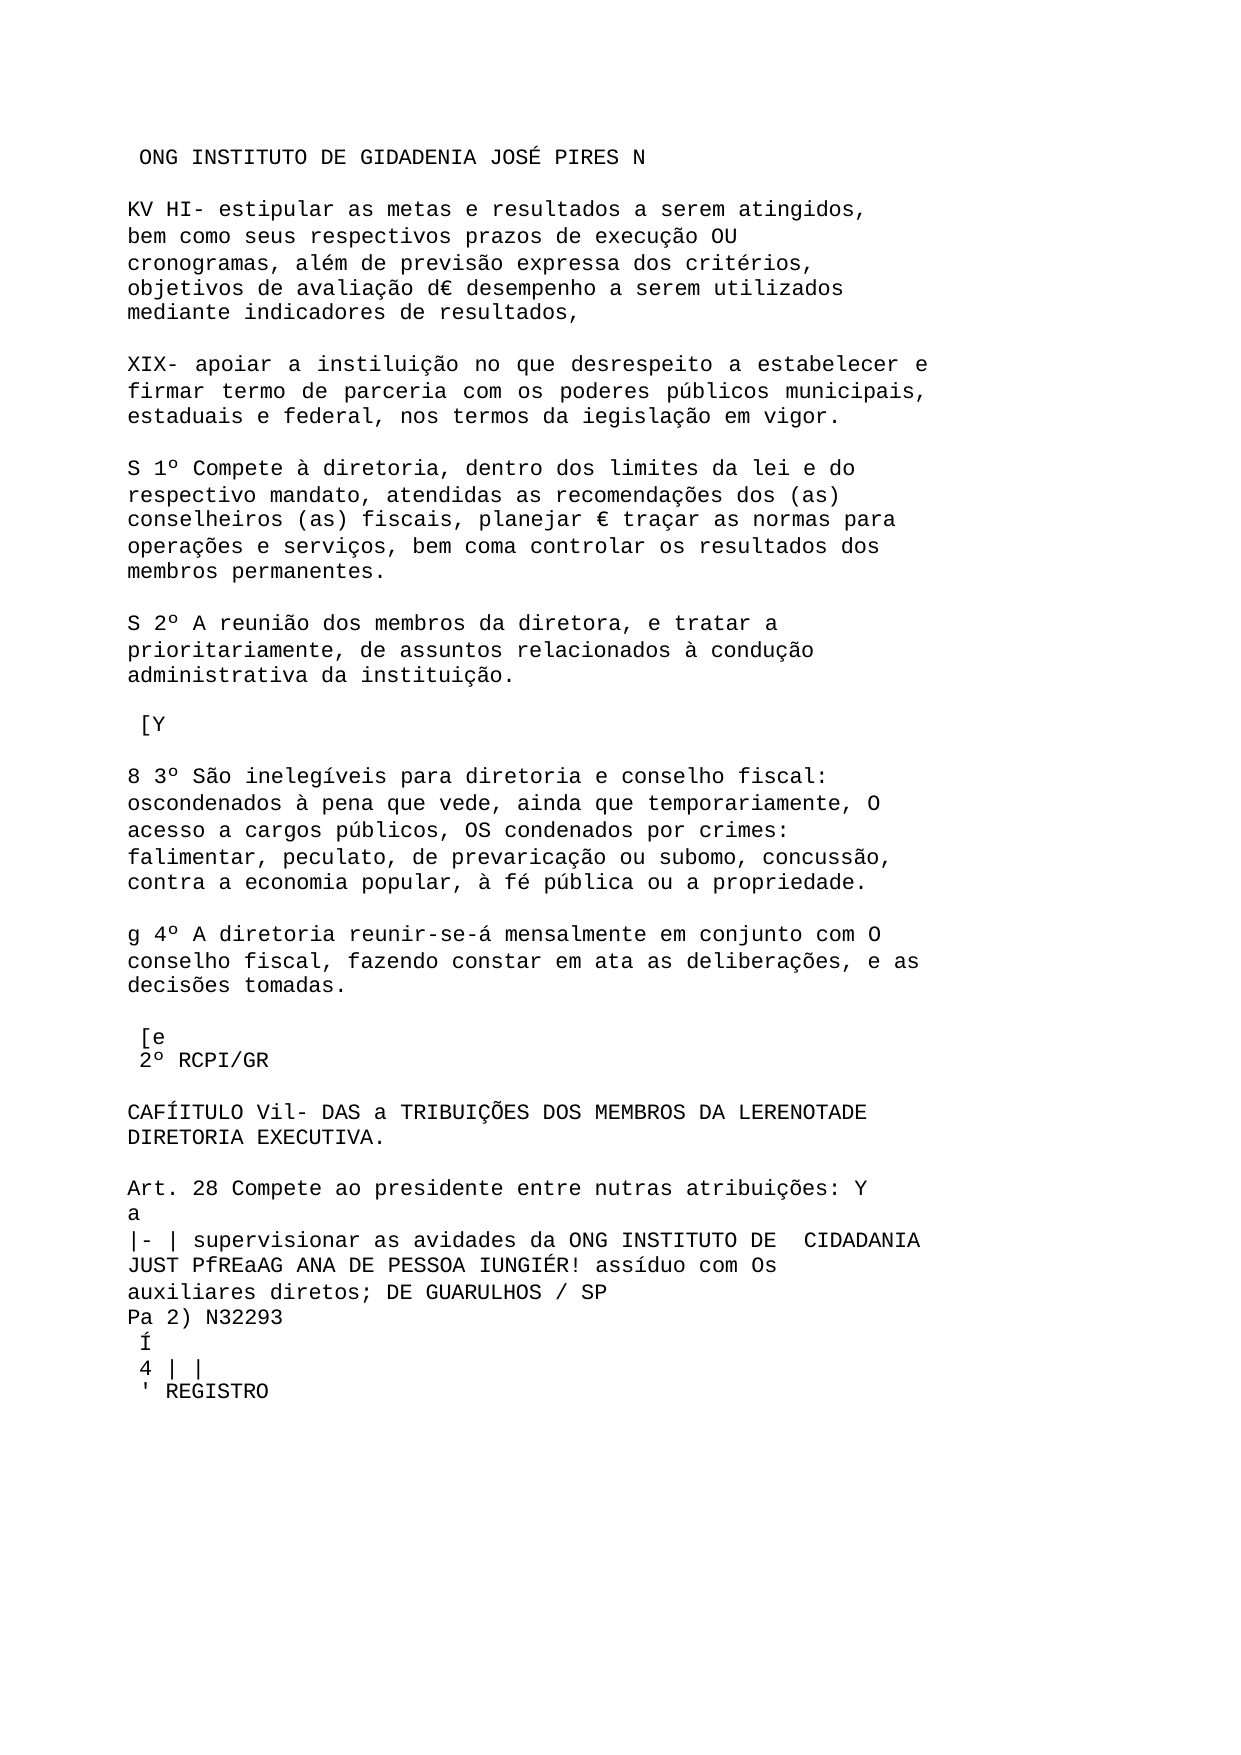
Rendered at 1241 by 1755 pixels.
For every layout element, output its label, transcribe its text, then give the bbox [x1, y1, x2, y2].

text KV HI- estipular as metas e resultados a serem atingidos, bem como seus respectivos prazos de execução OU cronogramas, além de previsão expressa dos critérios, objetivos de avaliação d€ desempenho a serem utilizados mediante indicadores de resultados, [127, 196, 888, 326]
text CAFÍITULO Vil- DAS a TRIBUIÇÕES DOS MEMBROS DA LERENOTADE DIRETORIA EXECUTIVA. [127, 1099, 952, 1151]
text |- | supervisionar as avidades da ONG INSTITUTO DE CIDADANIA JUST PfREaAG ANA DE PESSOA IUNGIÉR! assíduo com Os [127, 1227, 928, 1279]
text ' REGISTRO [139, 1381, 1066, 1405]
text XIX- apoiar a instiluição no que desrespeito a estabelecer e firmar termo de parceria com os poderes públicos municipais, estaduais e federal, nos termos da iegislação em vigor. [127, 351, 928, 430]
text auxiliares diretos; DE GUARULHOS / SP Pa 2) N32293 [127, 1279, 643, 1331]
text ONG INSTITUTO DE GIDADENIA JOSÉ PIRES N [139, 146, 1066, 171]
text 8 3º São inelegíveis para diretoria e conselho fiscal: oscondenados à pena que vede, ainda que temporariamente, O acesso a cargos públicos, OS condenados por crimes: falimentar, peculato, de prevaricação ou subomo, concussão, contra a economia popular, à fé pública ou a propriedade. [127, 763, 914, 896]
text Í [139, 1331, 1066, 1356]
text [Y [139, 714, 1066, 738]
text [e [139, 1024, 1066, 1049]
text 2º RCPI/GR [139, 1049, 1066, 1074]
text S 1º Compete à diretoria, dentro dos limites da lei e do respectivo mandato, atendidas as recomendações dos (as) conselheiros (as) fiscais, planejar € traçar as normas para operações e serviços, bem coma controlar os resultados dos membros permanentes. [127, 454, 939, 585]
text g 4º A diretoria reunir-se-á mensalmente em conjunto com O conselho fiscal, fazendo constar em ata as deliberações, e as decisões tomadas. [127, 921, 939, 999]
text 4 | | [139, 1356, 1066, 1381]
text S 2º A reunião dos membros da diretora, e tratar a prioritariamente, de assuntos relacionados à condução administrativa da instituição. [127, 610, 952, 689]
text Art. 28 Compete ao presidente entre nutras atribuições: Y a [127, 1175, 888, 1227]
